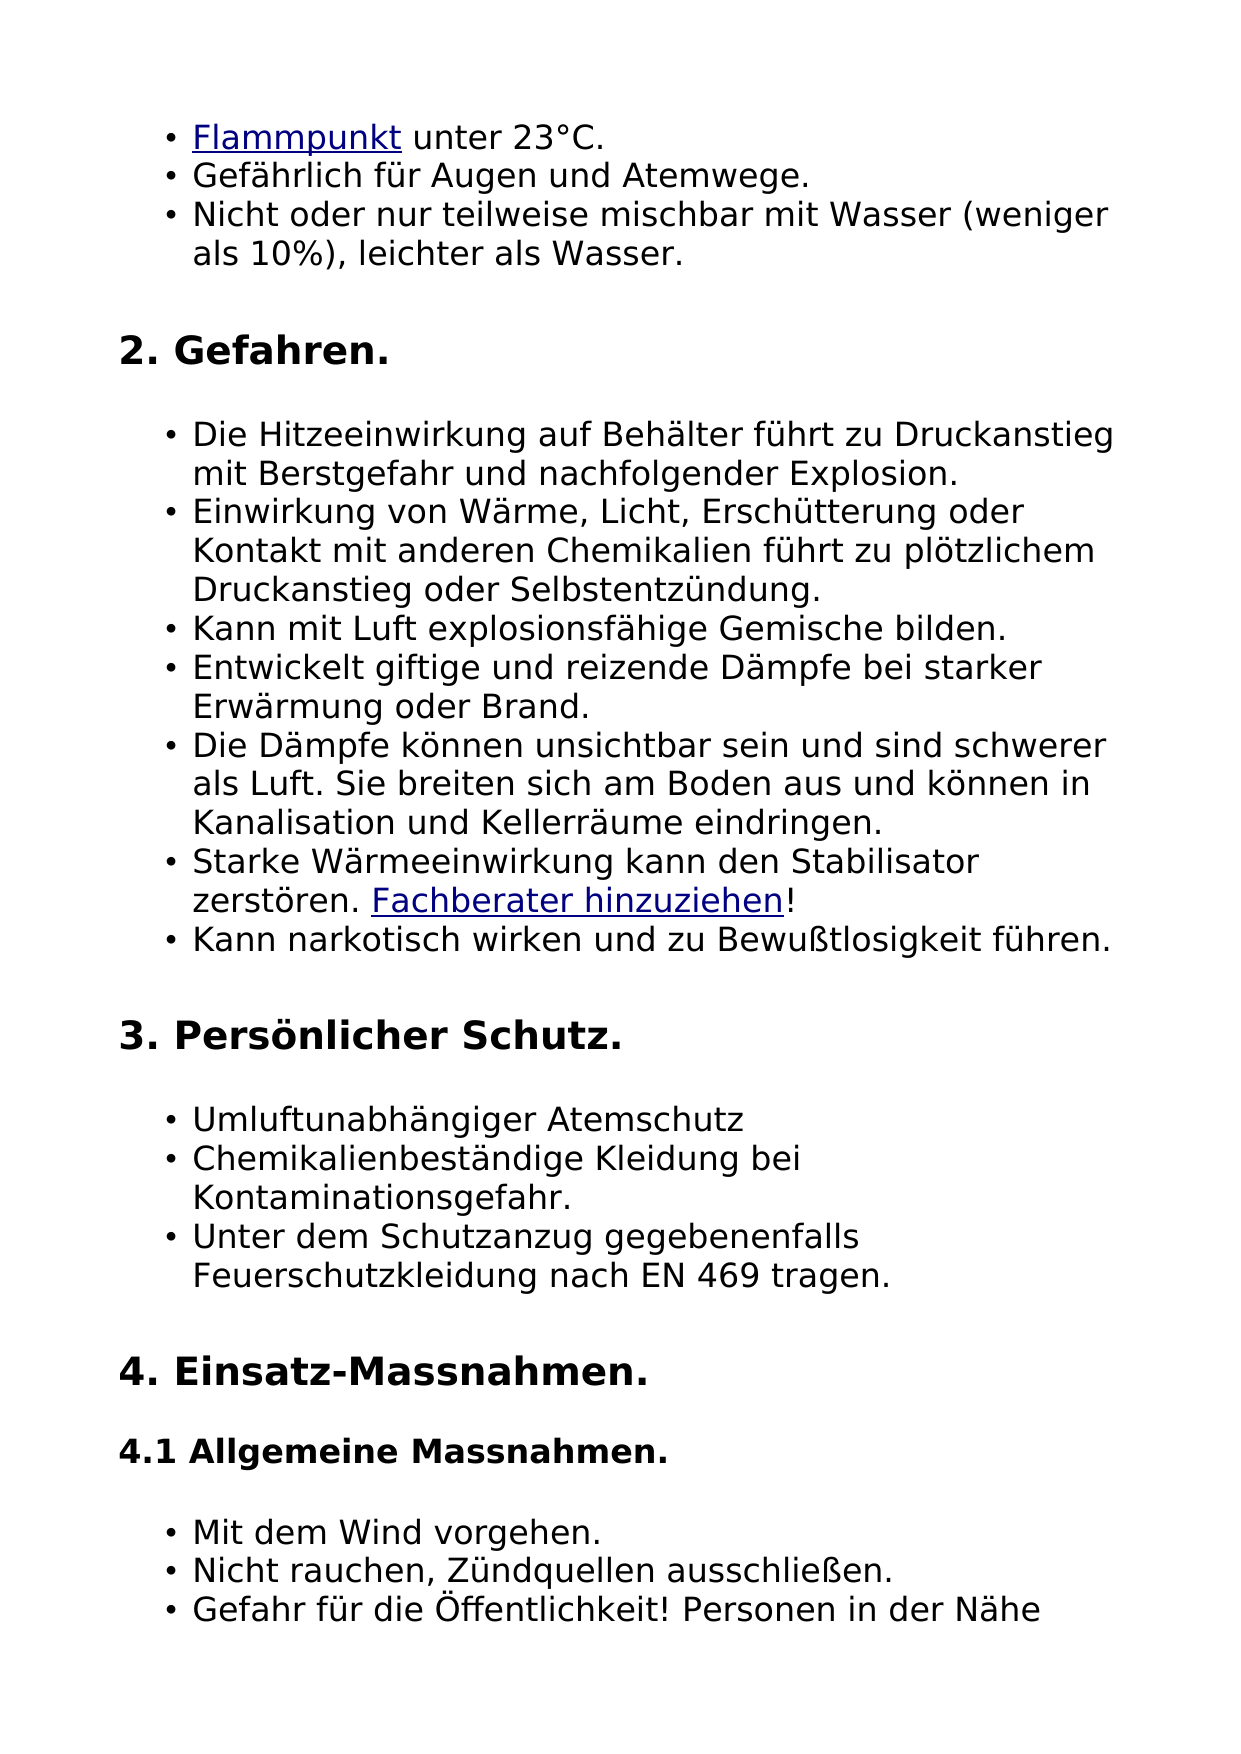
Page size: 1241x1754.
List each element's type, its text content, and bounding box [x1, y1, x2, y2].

subtitle 4. Einsatz-Massnahmen. [118, 1349, 1122, 1395]
subtitle 4.1 Allgemeine Massnahmen. [118, 1432, 1122, 1471]
list Kann narkotisch wirken und zu Bewußtlosigkeit führen. [177, 920, 1122, 959]
list Gefährlich für Augen und Atemwege. [177, 157, 1122, 196]
list Entwickelt giftige und reizende Dämpfe bei starker Erwärmung oder Brand. [177, 648, 1122, 726]
list Die Hitzeeinwirkung auf Behälter führt zu Druckanstieg mit Berstgefahr und nachfolgender Explosion. [177, 415, 1122, 493]
list Chemikalienbeständige Kleidung bei Kontaminationsgefahr. [177, 1140, 1122, 1217]
list Nicht rauchen, Zündquellen ausschließen. [177, 1552, 1122, 1591]
list Nicht oder nur teilweise mischbar mit Wasser (weniger als 10%), leichter als Wasser. [177, 196, 1122, 273]
list Kann mit Luft explosionsfähige Gemische bilden. [177, 609, 1122, 648]
list Umluftunabhängiger Atemschutz [177, 1101, 1122, 1140]
list Unter dem Schutzanzug gegebenenfalls Feuerschutzkleidung nach EN 469 tragen. [177, 1217, 1122, 1295]
list Gefahr für die Öffentlichkeit! Personen in der Nähe [177, 1591, 1122, 1630]
list Flammpunkt unter 23°C. [177, 118, 1122, 157]
subtitle 2. Gefahren. [118, 328, 1122, 373]
list Einwirkung von Wärme, Licht, Erschütterung oder Kontakt mit anderen Chemikalien führt zu plötzlichem Druckanstieg oder Selbstentzündung. [177, 493, 1122, 609]
list Mit dem Wind vorgehen. [177, 1513, 1122, 1552]
list Starke Wärmeeinwirkung kann den Stabilisator zerstören. Fachberater hinzuziehen! [177, 843, 1122, 920]
list Die Dämpfe können unsichtbar sein und sind schwerer als Luft. Sie breiten sich am Boden aus und können in Kanalisation und Kellerräume eindringen. [177, 726, 1122, 843]
subtitle 3. Persönlicher Schutz. [118, 1014, 1122, 1059]
